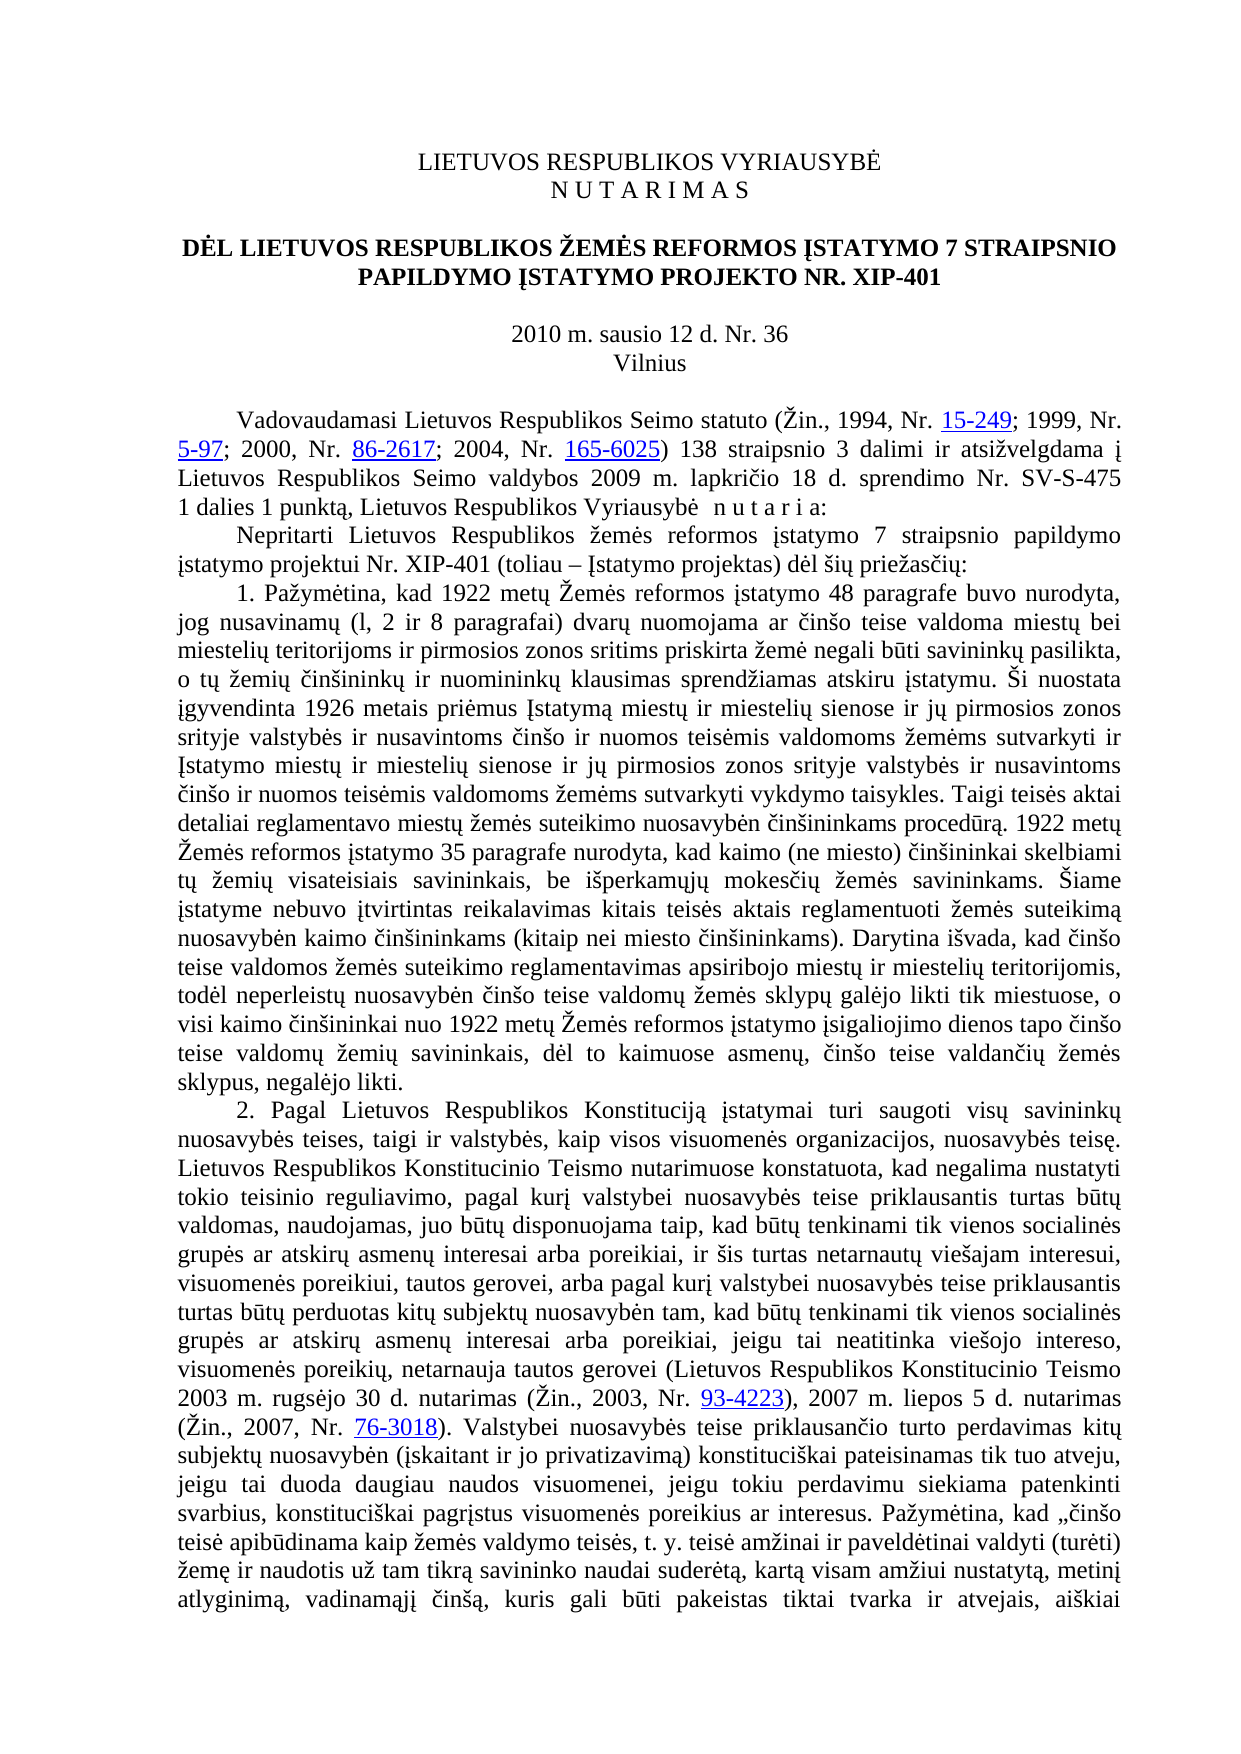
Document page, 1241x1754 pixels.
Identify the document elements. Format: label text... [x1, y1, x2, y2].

text Nepritarti Lietuvos Respublikos žemės reformos įstatymo 7 straipsnio papildymo įstatymo projektui Nr. XIP-401 (toliau – Įstatymo projektas) dėl šių priežasčių: [177, 521, 1122, 578]
text Lietuvos Respublikos Vyriausybė [177, 147, 1122, 176]
text Vadovaudamasi Lietuvos Respublikos Seimo statuto (Žin., 1994, Nr. 15-249; 1999, Nr. 5-97; 2000, Nr. 86-2617; 2004, Nr. 165-6025) 138 straipsnio 3 dalimi ir atsižvelgdama į Lietuvos Respublikos Seimo valdybos 2009 m. lapkričio 18 d. sprendimo Nr. SV-S-475 1 dalies 1 punktą, Lietuvos Respublikos Vyriausybė nutaria: [177, 406, 1122, 521]
text 1. Pažymėtina, kad 1922 metų Žemės reformos įstatymo 48 paragrafe buvo nurodyta, jog nusavinamų (l, 2 ir 8 paragrafai) dvarų nuomojama ar činšo teise valdoma miestų bei miestelių teritorijoms ir pirmosios zonos sritims priskirta žemė negali būti savininkų pasilikta, o tų žemių činšininkų ir nuomininkų klausimas sprendžiamas atskiru įstatymu. Ši nuostata įgyvendinta 1926 metais priėmus Įstatymą miestų ir miestelių sienose ir jų pirmosios zonos srityje valstybės ir nusavintoms činšo ir nuomos teisėmis valdomoms žemėms sutvarkyti ir Įstatymo miestų ir miestelių sienose ir jų pirmosios zonos srityje valstybės ir nusavintoms činšo ir nuomos teisėmis valdomoms žemėms sutvarkyti vykdymo taisykles. Taigi teisės aktai detaliai reglamentavo miestų žemės suteikimo nuosavybėn činšininkams procedūrą. 1922 metų Žemės reformos įstatymo 35 paragrafe nurodyta, kad kaimo (ne miesto) činšininkai skelbiami tų žemių visateisiais savininkais, be išperkamųjų mokesčių žemės savininkams. Šiame įstatyme nebuvo įtvirtintas reikalavimas kitais teisės aktais reglamentuoti žemės suteikimą nuosavybėn kaimo činšininkams (kitaip nei miesto činšininkams). Darytina išvada, kad činšo teise valdomos žemės suteikimo reglamentavimas apsiribojo miestų ir miestelių teritorijomis, todėl neperleistų nuosavybėn činšo teise valdomų žemės sklypų galėjo likti tik miestuose, o visi kaimo činšininkai nuo 1922 metų Žemės reformos įstatymo įsigaliojimo dienos tapo činšo teise valdomų žemių savininkais, dėl to kaimuose asmenų, činšo teise valdančių žemės sklypus, negalėjo likti. [177, 578, 1122, 1096]
text 2. Pagal Lietuvos Respublikos Konstituciją įstatymai turi saugoti visų savininkų nuosavybės teises, taigi ir valstybės, kaip visos visuomenės organizacijos, nuosavybės teisę. Lietuvos Respublikos Konstitucinio Teismo nutarimuose konstatuota, kad negalima nustatyti tokio teisinio reguliavimo, pagal kurį valstybei nuosavybės teise priklausantis turtas būtų valdomas, naudojamas, juo būtų disponuojama taip, kad būtų tenkinami tik vienos socialinės grupės ar atskirų asmenų interesai arba poreikiai, ir šis turtas netarnautų viešajam interesui, visuomenės poreikiui, tautos gerovei, arba pagal kurį valstybei nuosavybės teise priklausantis turtas būtų perduotas kitų subjektų nuosavybėn tam, kad būtų tenkinami tik vienos socialinės grupės ar atskirų asmenų interesai arba poreikiai, jeigu tai neatitinka viešojo intereso, visuomenės poreikių, netarnauja tautos gerovei (Lietuvos Respublikos Konstitucinio Teismo 2003 m. rugsėjo 30 d. nutarimas (Žin., 2003, Nr. 93-4223), 2007 m. liepos 5 d. nutarimas (Žin., 2007, Nr. 76-3018). Valstybei nuosavybės teise priklausančio turto perdavimas kitų subjektų nuosavybėn (įskaitant ir jo privatizavimą) konstituciškai pateisinamas tik tuo atveju, jeigu tai duoda daugiau naudos visuomenei, jeigu tokiu perdavimu siekiama patenkinti svarbius, konstituciškai pagrįstus visuomenės poreikius ar interesus. Pažymėtina, kad „činšo teisė apibūdinama kaip žemės valdymo teisės, t. y. teisė amžinai ir paveldėtinai valdyti (turėti) žemę ir naudotis už tam tikrą savininko naudai suderėtą, kartą visam amžiui nustatytą, metinį atlyginimą, vadinamąjį činšą, kuris gali būti pakeistas tiktai tvarka ir atvejais, aiškiai [177, 1096, 1122, 1613]
text Vilnius [177, 348, 1122, 377]
text NUTARIMAS [177, 176, 1122, 204]
text DĖL LIETUVOS RESPUBLIKOS ŽEMĖS REFORMOS ĮSTATYMO 7 STRAIPSNIO PAPILDYMO ĮSTATYMO PROJEKTO NR. XIP-401 [177, 233, 1122, 291]
text 2010 m. sausio 12 d. Nr. 36 [177, 319, 1122, 348]
